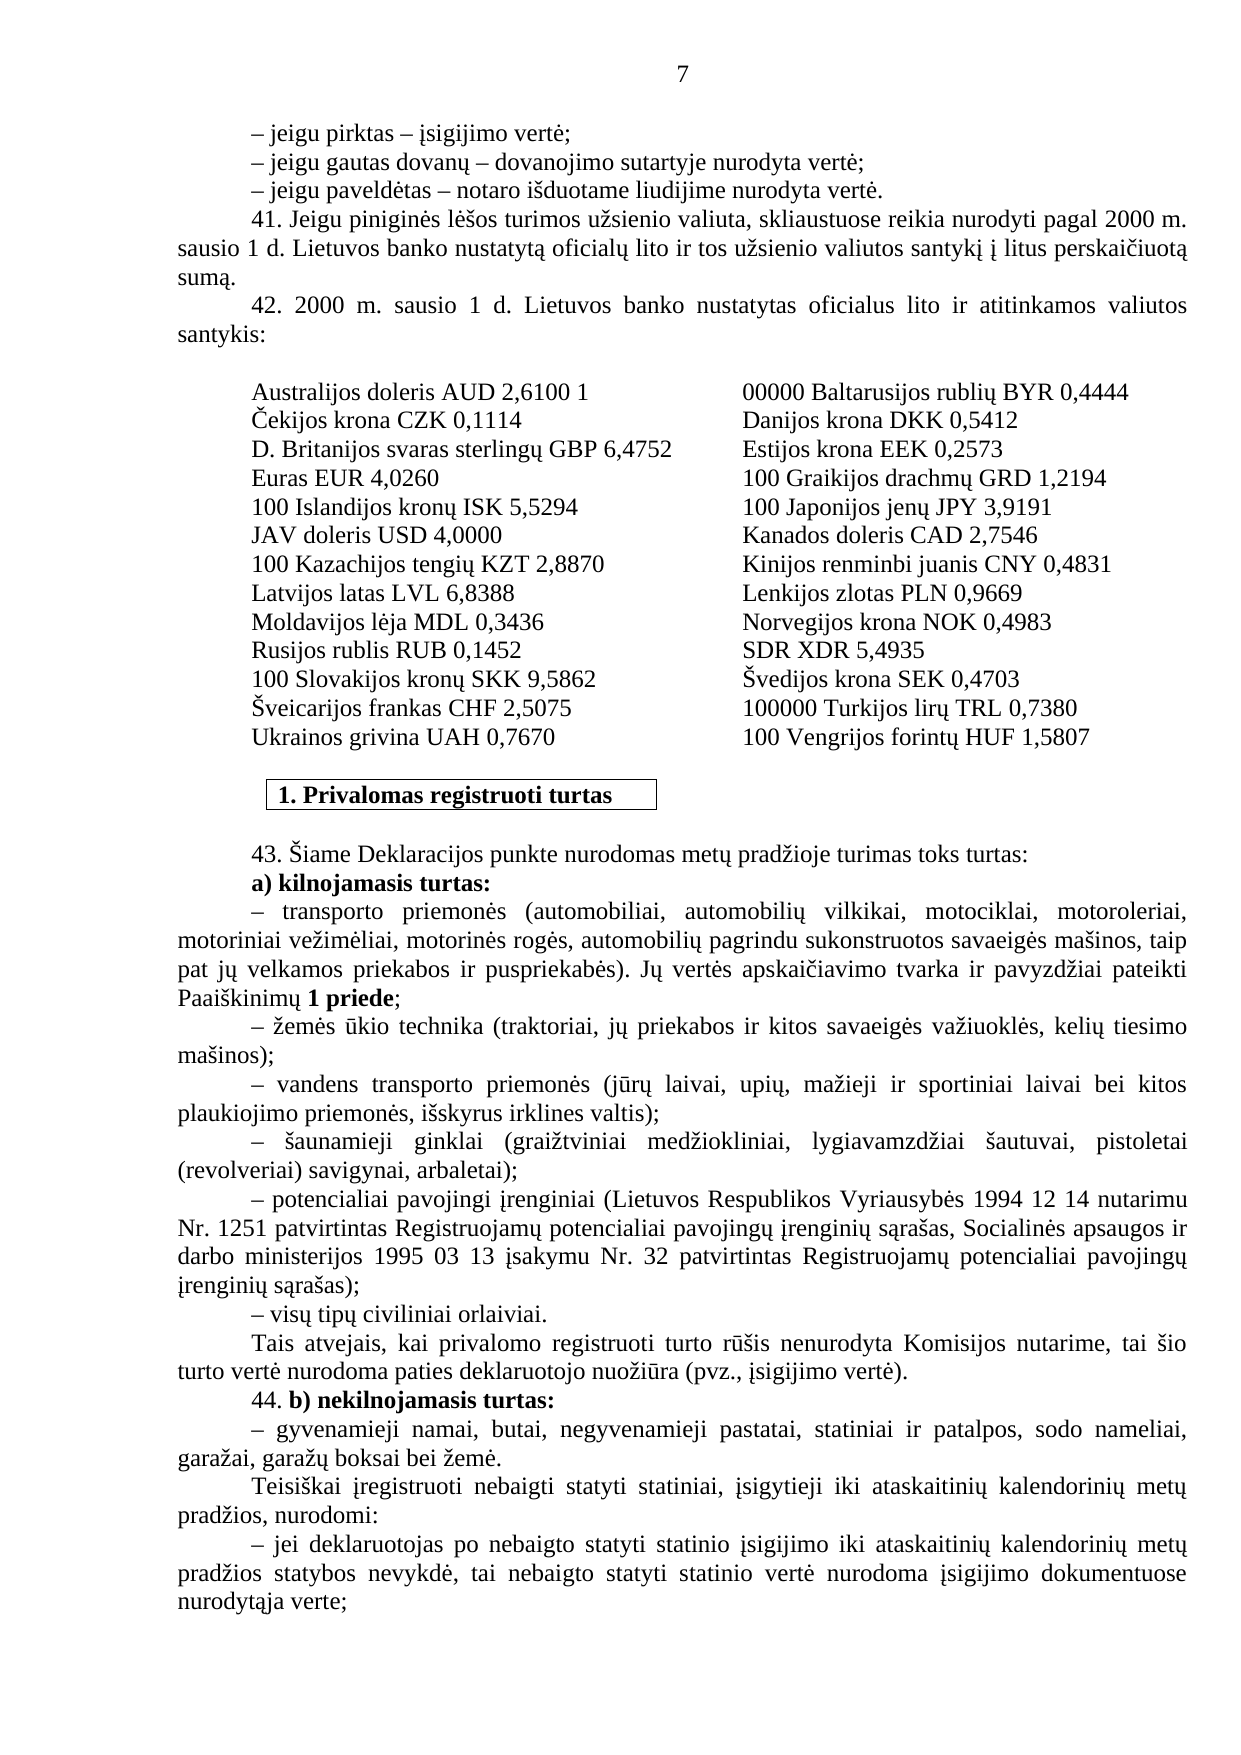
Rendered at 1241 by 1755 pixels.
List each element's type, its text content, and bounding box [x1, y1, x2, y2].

text Moldavijos lėja MDL 0,3436 Norvegijos krona NOK 0,4983 [177, 607, 1188, 636]
text Tais atvejais, kai privalomo registruoti turto rūšis nenurodyta Komisijos nutarime, tai šio turto vertė nurodoma paties deklaruotojo nuožiūra (pvz., įsigijimo vertė). [177, 1328, 1188, 1385]
text Čekijos krona CZK 0,1114 Danijos krona DKK 0,5412 [177, 406, 1188, 434]
text – žemės ūkio technika (traktoriai, jų priekabos ir kitos savaeigės važiuoklės, kelių tiesimo mašinos); [177, 1011, 1188, 1069]
text Teisiškai įregistruoti nebaigti statyti statiniai, įsigytieji iki ataskaitinių kalendorinių metų pradžios, nurodomi: [177, 1471, 1188, 1529]
text – visų tipų civiliniai orlaiviai. [177, 1299, 1188, 1328]
text 41. Jeigu piniginės lėšos turimos užsienio valiuta, skliaustuose reikia nurodyti pagal 2000 m. sausio 1 d. Lietuvos banko nustatytą oficialų lito ir tos užsienio valiutos santykį į litus perskaičiuotą sumą. [177, 204, 1188, 291]
text 100 Slovakijos kronų SKK 9,5862 Švedijos krona SEK 0,4703 [177, 664, 1188, 693]
text – transporto priemonės (automobiliai, automobilių vilkikai, motociklai, motoroleriai, motoriniai vežimėliai, motorinės rogės, automobilių pagrindu sukonstruotos savaeigės mašinos, taip pat jų velkamos priekabos ir puspriekabės). Jų vertės apskaičiavimo tvarka ir pavyzdžiai pateikti Paaiškinimų 1 priede; [177, 896, 1188, 1011]
text 100 Islandijos kronų ISK 5,5294 100 Japonijos jenų JPY 3,9191 [177, 492, 1188, 521]
text 44. b) nekilnojamasis turtas: [177, 1385, 1188, 1414]
text Australijos doleris AUD 2,6100 1 00000 Baltarusijos rublių BYR 0,4444 [177, 377, 1188, 406]
text a) kilnojamasis turtas: [177, 868, 1188, 896]
text Rusijos rublis RUB 0,1452 SDR XDR 5,4935 [177, 636, 1188, 664]
text Latvijos latas LVL 6,8388 Lenkijos zlotas PLN 0,9669 [177, 578, 1188, 607]
text – jeigu paveldėtas – notaro išduotame liudijime nurodyta vertė. [177, 176, 1188, 204]
text – šaunamieji ginklai (graižtviniai medžiokliniai, lygiavamzdžiai šautuvai, pistoletai (revolveriai) savigynai, arbaletai); [177, 1126, 1188, 1184]
text – jeigu gautas dovanų – dovanojimo sutartyje nurodyta vertė; [177, 147, 1188, 176]
text 43. Šiame Deklaracijos punkte nurodomas metų pradžioje turimas toks turtas: [177, 839, 1188, 868]
text – jeigu pirktas – įsigijimo vertė; [177, 118, 1188, 147]
text JAV doleris USD 4,0000 Kanados doleris CAD 2,7546 [177, 521, 1188, 549]
table_header 1. Privalomas registruoti turtas [267, 780, 656, 809]
text – vandens transporto priemonės (jūrų laivai, upių, mažieji ir sportiniai laivai bei kitos plaukiojimo priemonės, išskyrus irklines valtis); [177, 1069, 1188, 1126]
text – potencialiai pavojingi įrenginiai (Lietuvos Respublikos Vyriausybės 1994 12 14 nutarimu Nr. 1251 patvirtintas Registruojamų potencialiai pavojingų įrenginių sąrašas, Socialinės apsaugos ir darbo ministerijos 1995 03 13 įsakymu Nr. 32 patvirtintas Registruojamų potencialiai pavojingų įrenginių sąrašas); [177, 1184, 1188, 1299]
text Šveicarijos frankas CHF 2,5075 100000 Turkijos lirų TRL 0,7380 [177, 693, 1188, 722]
text D. Britanijos svaras sterlingų GBP 6,4752 Estijos krona EEK 0,2573 [177, 434, 1188, 463]
text 100 Kazachijos tengių KZT 2,8870 Kinijos renminbi juanis CNY 0,4831 [177, 549, 1188, 578]
text Ukrainos grivina UAH 0,7670 100 Vengrijos forintų HUF 1,5807 [177, 722, 1188, 751]
text 42. 2000 m. sausio 1 d. Lietuvos banko nustatytas oficialus lito ir atitinkamos valiutos santykis: [177, 291, 1188, 348]
text – jei deklaruotojas po nebaigto statyti statinio įsigijimo iki ataskaitinių kalendorinių metų pradžios statybos nevykdė, tai nebaigto statyti statinio vertė nurodoma įsigijimo dokumentuose nurodytąja verte; [177, 1529, 1188, 1615]
text Euras EUR 4,0260 100 Graikijos drachmų GRD 1,2194 [177, 463, 1188, 492]
text – gyvenamieji namai, butai, negyvenamieji pastatai, statiniai ir patalpos, sodo nameliai, garažai, garažų boksai bei žemė. [177, 1414, 1188, 1471]
